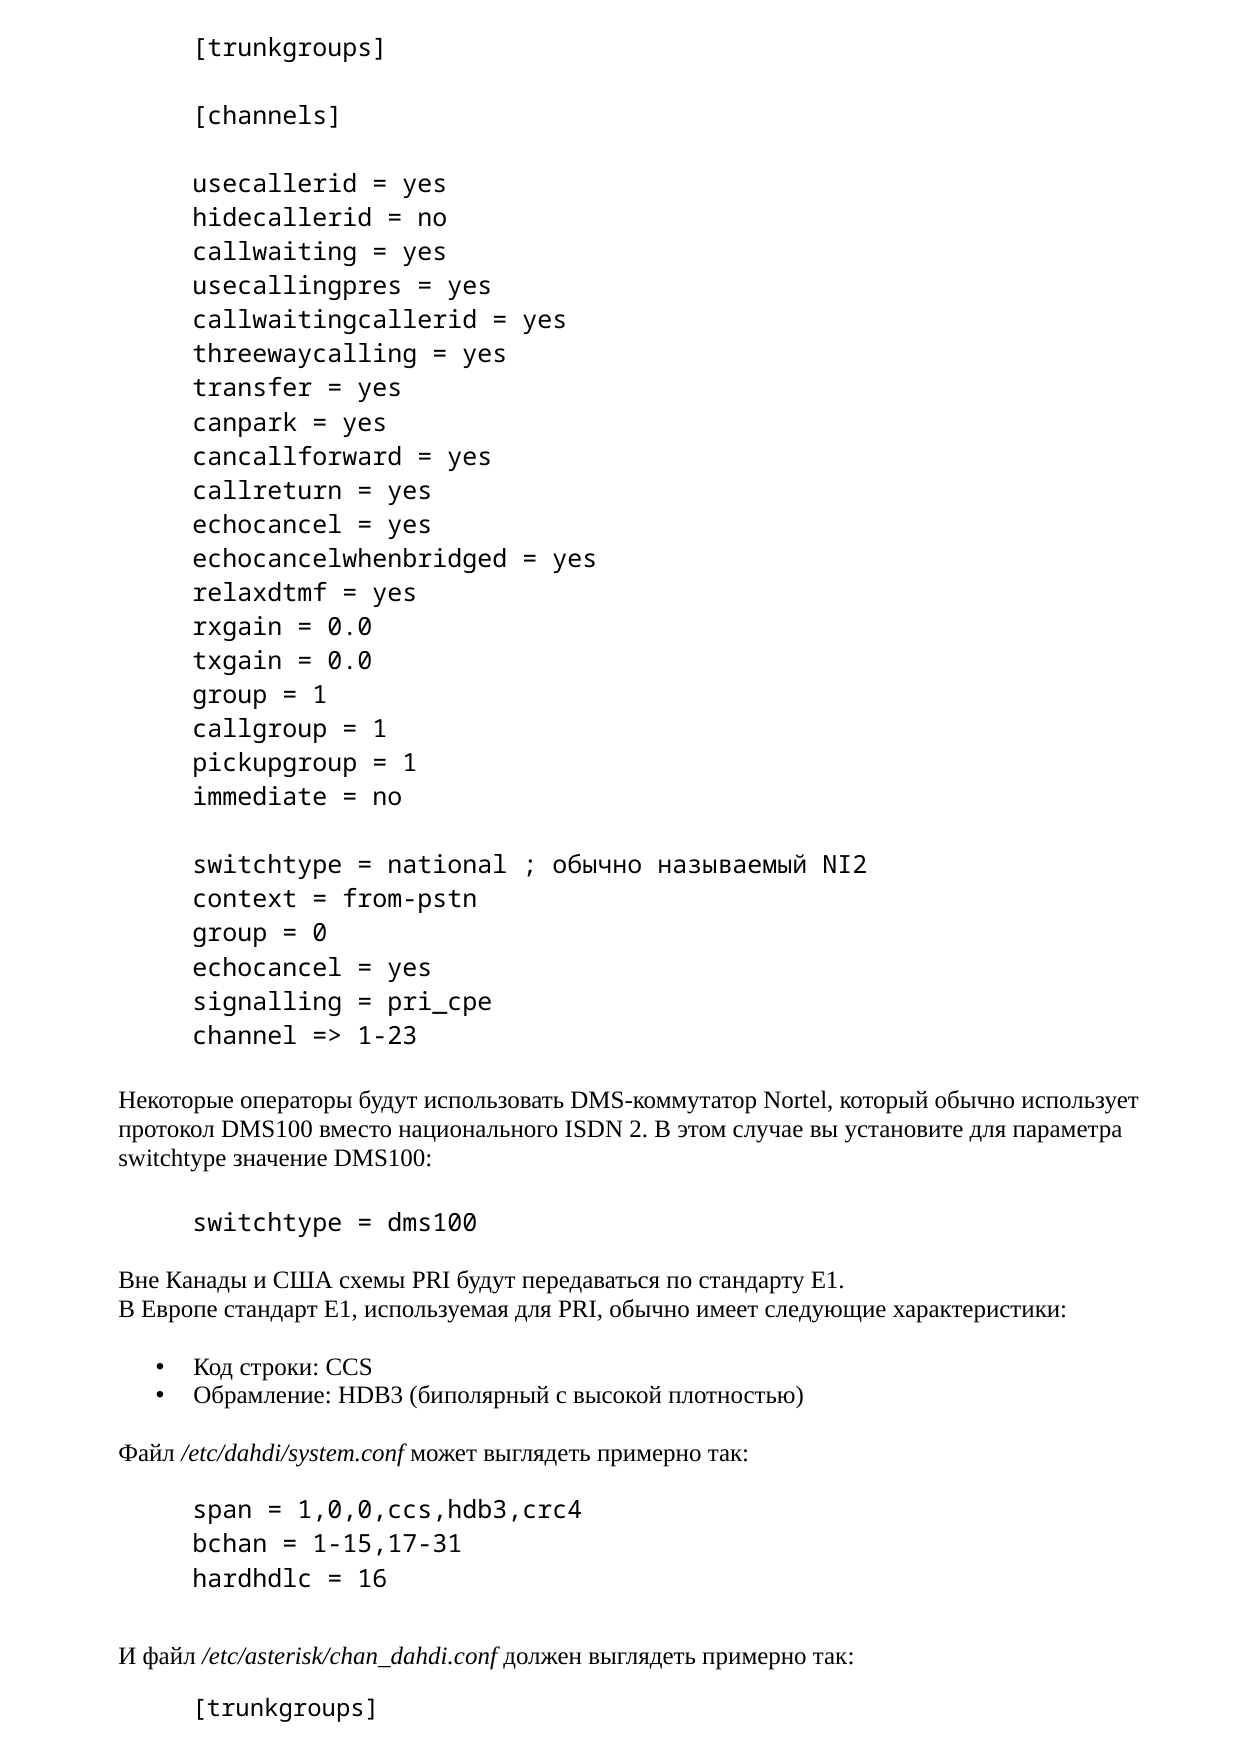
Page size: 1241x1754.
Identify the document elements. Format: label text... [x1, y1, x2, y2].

text context = from-pstn [192, 881, 1210, 915]
text pickupgroup = 1 [192, 745, 1210, 779]
text usecallerid = yes [192, 166, 1210, 200]
text Файл /etc/dahdi/system.conf может выглядеть примерно так: [118, 1438, 1210, 1467]
text [channels] [192, 98, 1210, 132]
text group = 0 [192, 915, 1210, 949]
list Код строки: CCS [156, 1352, 1210, 1381]
text Некоторые операторы будут использовать DMS-коммутатор Nortel, который обычно использует протокол DMS100 вместо национального ISDN 2. В этом случае вы установите для параметра switchtype значение DMS100: [118, 1085, 1210, 1172]
text callwaiting = yes [192, 234, 1210, 268]
text channel => 1-23 [192, 1017, 1210, 1051]
text switchtype = national ; обычно называемый NI2 [192, 847, 1210, 881]
text transfer = yes [192, 370, 1210, 404]
text [trunkgroups] [192, 29, 1210, 63]
text callreturn = yes [192, 472, 1210, 506]
text switchtype = dms100 [118, 1204, 1210, 1238]
text hidecallerid = no [192, 200, 1210, 234]
list Обрамление: HDB3 (биполярный с высокой плотностью) [156, 1381, 1210, 1409]
text immediate = no [192, 779, 1210, 813]
text cancallforward = yes [192, 438, 1210, 472]
text echocancelwhenbridged = yes [192, 540, 1210, 574]
text [trunkgroups] [192, 1690, 1210, 1723]
text Вне Канады и США схемы PRI будут передаваться по стандарту E1. [118, 1266, 1210, 1294]
text txgain = 0.0 [192, 643, 1210, 677]
text relaxdtmf = yes [192, 574, 1210, 608]
text canpark = yes [192, 404, 1210, 438]
text threewaycalling = yes [192, 336, 1210, 370]
text callwaitingcallerid = yes [192, 302, 1210, 336]
text rxgain = 0.0 [192, 608, 1210, 643]
text echocancel = yes [192, 506, 1210, 540]
text callgroup = 1 [192, 711, 1210, 745]
text В Европе стандарт E1, используемая для PRI, обычно имеет следующие характеристики: [118, 1294, 1210, 1323]
text usecallingpres = yes [192, 268, 1210, 302]
text echocancel = yes [192, 949, 1210, 983]
text bchan = 1-15,17-31 [192, 1526, 1210, 1560]
text hardhdlc = 16 [192, 1560, 1210, 1594]
text group = 1 [192, 677, 1210, 711]
text signalling = pri_cpe [192, 983, 1210, 1017]
text span = 1,0,0,ccs,hdb3,crc4 [192, 1492, 1210, 1526]
text И файл /etc/asterisk/chan_dahdi.conf должен выглядеть примерно так: [118, 1641, 1210, 1670]
